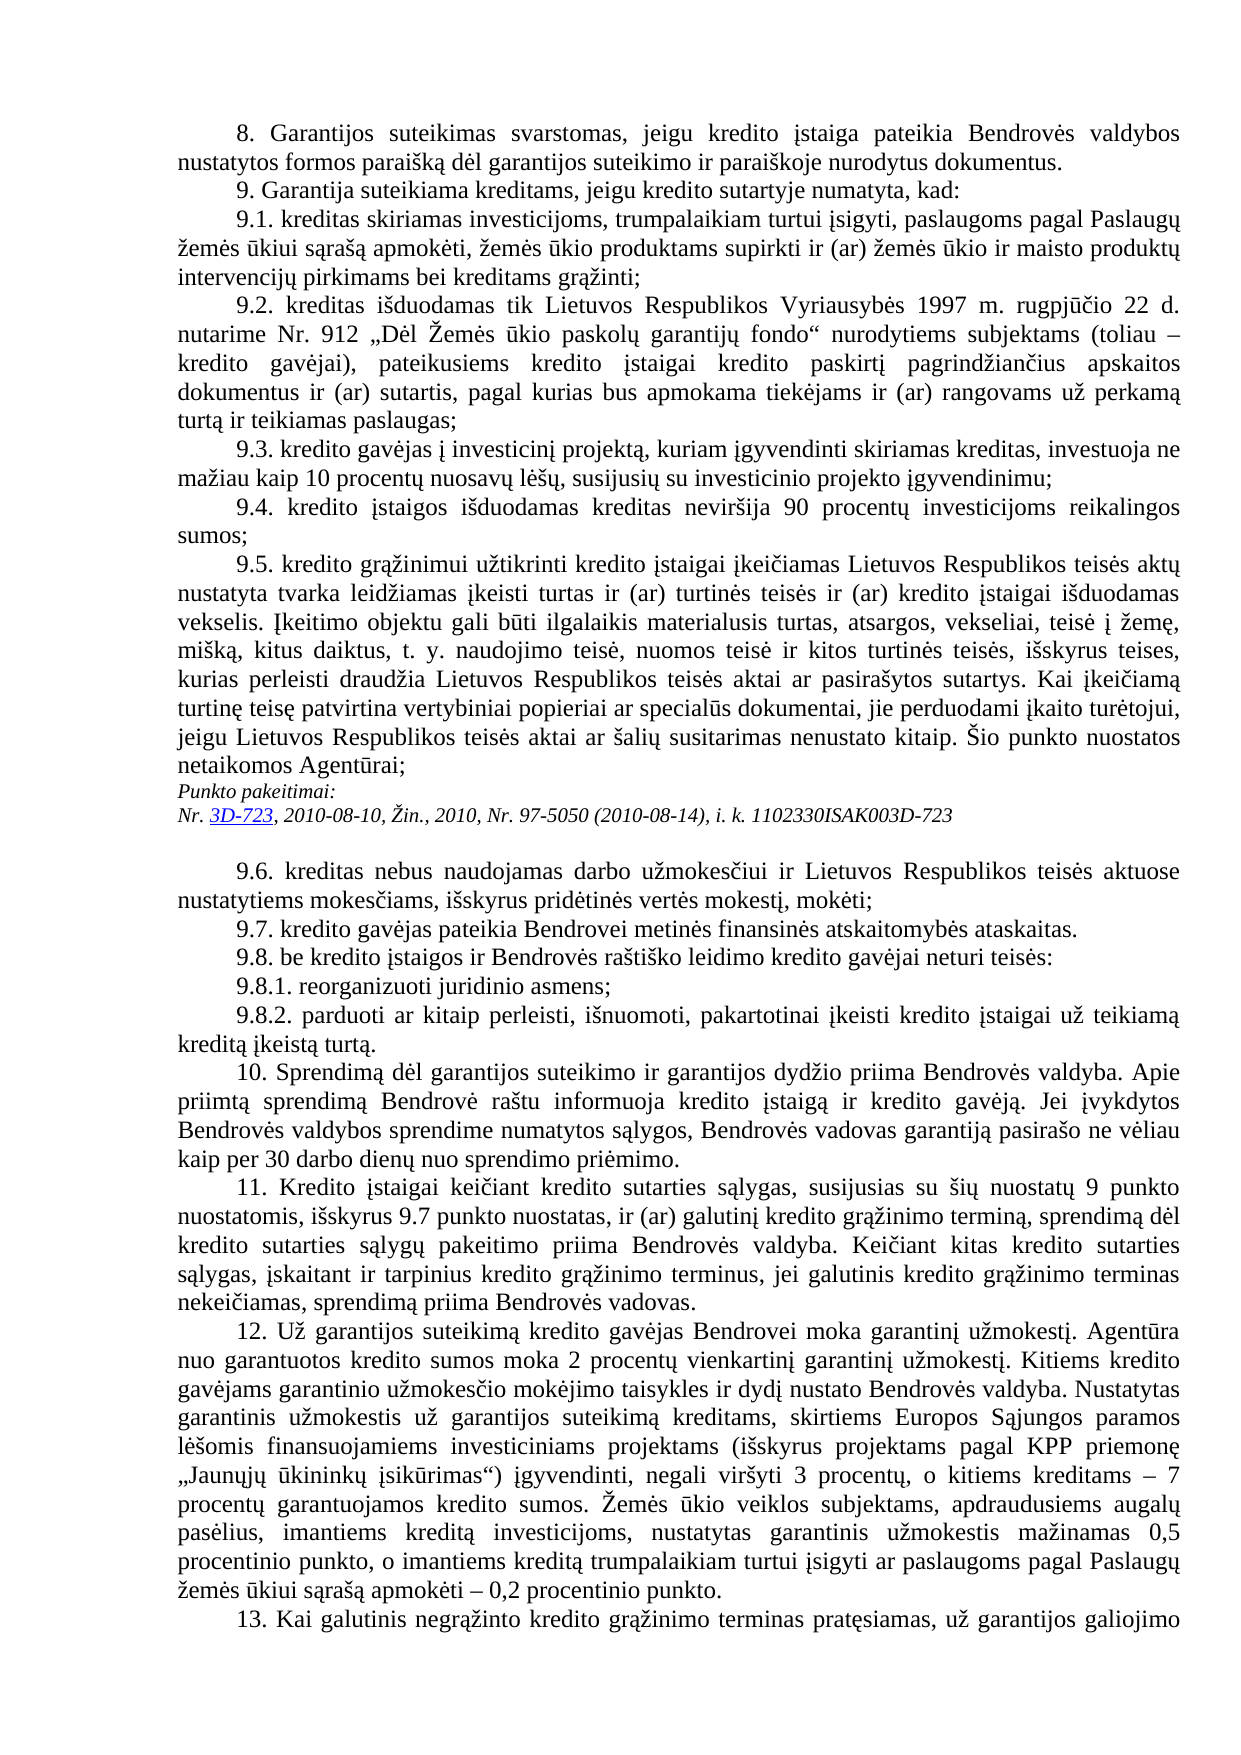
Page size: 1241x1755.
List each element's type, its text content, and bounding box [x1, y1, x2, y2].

text 8. Garantijos suteikimas svarstomas, jeigu kredito įstaiga pateikia Bendrovės valdybos nustatytos formos paraišką dėl garantijos suteikimo ir paraiškoje nurodytus dokumentus. [177, 118, 1181, 176]
text 9.8.2. parduoti ar kitaip perleisti, išnuomoti, pakartotinai įkeisti kredito įstaigai už teikiamą kreditą įkeistą turtą. [177, 1000, 1181, 1057]
text 9. Garantija suteikiama kreditams, jeigu kredito sutartyje numatyta, kad: [177, 176, 1181, 204]
text 9.2. kreditas išduodamas tik Lietuvos Respublikos Vyriausybės 1997 m. rugpjūčio 22 d. nutarime Nr. 912 „Dėl Žemės ūkio paskolų garantijų fondo“ nurodytiems subjektams (toliau – kredito gavėjai), pateikusiems kredito įstaigai kredito paskirtį pagrindžiančius apskaitos dokumentus ir (ar) sutartis, pagal kurias bus apmokama tiekėjams ir (ar) rangovams už perkamą turtą ir teikiamas paslaugas; [177, 291, 1181, 434]
text 9.1. kreditas skiriamas investicijoms, trumpalaikiam turtui įsigyti, paslaugoms pagal Paslaugų žemės ūkiui sąrašą apmokėti, žemės ūkio produktams supirkti ir (ar) žemės ūkio ir maisto produktų intervencijų pirkimams bei kreditams grąžinti; [177, 204, 1181, 291]
text 9.5. kredito grąžinimui užtikrinti kredito įstaigai įkeičiamas Lietuvos Respublikos teisės aktų nustatyta tvarka leidžiamas įkeisti turtas ir (ar) turtinės teisės ir (ar) kredito įstaigai išduodamas vekselis. Įkeitimo objektu gali būti ilgalaikis materialusis turtas, atsargos, vekseliai, teisė į žemę, mišką, kitus daiktus, t. y. naudojimo teisė, nuomos teisė ir kitos turtinės teisės, išskyrus teises, kurias perleisti draudžia Lietuvos Respublikos teisės aktai ar pasirašytos sutartys. Kai įkeičiamą turtinę teisę patvirtina vertybiniai popieriai ar specialūs dokumentai, jie perduodami įkaito turėtojui, jeigu Lietuvos Respublikos teisės aktai ar šalių susitarimas nenustato kitaip. Šio punkto nuostatos netaikomos Agentūrai; [177, 549, 1181, 779]
text 9.7. kredito gavėjas pateikia Bendrovei metinės finansinės atskaitomybės ataskaitas. [177, 914, 1181, 942]
text 9.8.1. reorganizuoti juridinio asmens; [177, 971, 1181, 1000]
text 9.3. kredito gavėjas į investicinį projektą, kuriam įgyvendinti skiriamas kreditas, investuoja ne mažiau kaip 10 procentų nuosavų lėšų, susijusių su investicinio projekto įgyvendinimu; [177, 434, 1181, 492]
text 10. Sprendimą dėl garantijos suteikimo ir garantijos dydžio priima Bendrovės valdyba. Apie priimtą sprendimą Bendrovė raštu informuoja kredito įstaigą ir kredito gavėją. Jei įvykdytos Bendrovės valdybos sprendime numatytos sąlygos, Bendrovės vadovas garantiją pasirašo ne vėliau kaip per 30 darbo dienų nuo sprendimo priėmimo. [177, 1057, 1181, 1172]
text Nr. 3D-723, 2010-08-10, Žin., 2010, Nr. 97-5050 (2010-08-14), i. k. 1102330ISAK003D-723 [177, 803, 1181, 827]
text Punkto pakeitimai: [177, 779, 1181, 803]
text 9.8. be kredito įstaigos ir Bendrovės raštiško leidimo kredito gavėjai neturi teisės: [177, 942, 1181, 971]
text 9.4. kredito įstaigos išduodamas kreditas neviršija 90 procentų investicijoms reikalingos sumos; [177, 492, 1181, 549]
text 9.6. kreditas nebus naudojamas darbo užmokesčiui ir Lietuvos Respublikos teisės aktuose nustatytiems mokesčiams, išskyrus pridėtinės vertės mokestį, mokėti; [177, 856, 1181, 914]
text 11. Kredito įstaigai keičiant kredito sutarties sąlygas, susijusias su šių nuostatų 9 punkto nuostatomis, išskyrus 9.7 punkto nuostatas, ir (ar) galutinį kredito grąžinimo terminą, sprendimą dėl kredito sutarties sąlygų pakeitimo priima Bendrovės valdyba. Keičiant kitas kredito sutarties sąlygas, įskaitant ir tarpinius kredito grąžinimo terminus, jei galutinis kredito grąžinimo terminas nekeičiamas, sprendimą priima Bendrovės vadovas. [177, 1172, 1181, 1316]
text 12. Už garantijos suteikimą kredito gavėjas Bendrovei moka garantinį užmokestį. Agentūra nuo garantuotos kredito sumos moka 2 procentų vienkartinį garantinį užmokestį. Kitiems kredito gavėjams garantinio užmokesčio mokėjimo taisykles ir dydį nustato Bendrovės valdyba. Nustatytas garantinis užmokestis už garantijos suteikimą kreditams, skirtiems Europos Sąjungos paramos lėšomis finansuojamiems investiciniams projektams (išskyrus projektams pagal KPP priemonę „Jaunųjų ūkininkų įsikūrimas“) įgyvendinti, negali viršyti 3 procentų, o kitiems kreditams – 7 procentų garantuojamos kredito sumos. Žemės ūkio veiklos subjektams, apdraudusiems augalų pasėlius, imantiems kreditą investicijoms, nustatytas garantinis užmokestis mažinamas 0,5 procentinio punkto, o imantiems kreditą trumpalaikiam turtui įsigyti ar paslaugoms pagal Paslaugų žemės ūkiui sąrašą apmokėti – 0,2 procentinio punkto. [177, 1316, 1181, 1604]
text 13. Kai galutinis negrąžinto kredito grąžinimo terminas pratęsiamas, už garantijos galiojimo [177, 1604, 1181, 1632]
